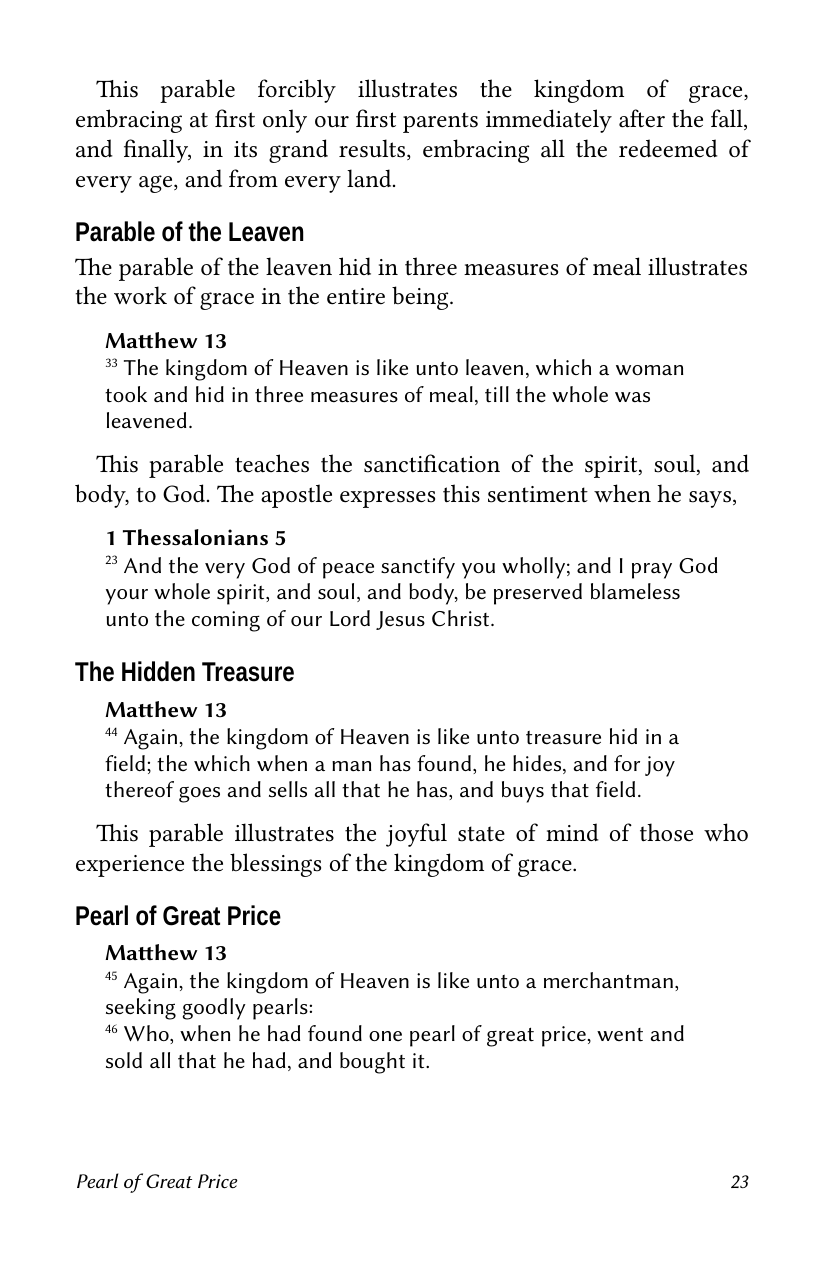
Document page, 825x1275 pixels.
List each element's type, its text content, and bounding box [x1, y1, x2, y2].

subtitle Parable of the Leaven [75, 216, 750, 247]
subtitle The Hidden Treasure [75, 656, 750, 687]
text This parable teaches the sanctification of the spirit, soul, and body, to God. The apostle expresses this sentiment when he says, [75, 450, 750, 508]
text This parable illustrates the joyful state of mind of those who experience the blessings of the kingdom of grace. [75, 819, 750, 877]
text This parable forcibly illustrates the kingdom of grace, embracing at first only our first parents immediately after the fall, and finally, in its grand results, embracing all the redeemed of every age, and from every land. [75, 75, 750, 193]
text 33 The kingdom of Heaven is like unto leaven, which a woman took and hid in three measures of meal, till the whole was leavened. [105, 355, 720, 434]
text The parable of the leaven hid in three measures of meal illustrates the work of grace in the entire being. [75, 253, 750, 311]
text 1 Thessalonians 5 [105, 525, 750, 551]
text 46 Who, when he had found one pearl of great price, went and sold all that he had, and bought it. [105, 1021, 720, 1074]
subtitle Pearl of Great Price [75, 900, 750, 931]
text Matthew 13 [105, 940, 750, 966]
text Matthew 13 [105, 696, 750, 723]
text 23 And the very God of peace sanctify you wholly; and I pray God your whole spirit, and soul, and body, be preserved blameless unto the coming of our Lord Jesus Christ. [105, 552, 720, 632]
text 45 Again, the kingdom of Heaven is like unto a merchantman, seeking goodly pearls: [105, 967, 720, 1020]
text Matthew 13 [105, 327, 750, 354]
text 44 Again, the kingdom of Heaven is like unto treasure hid in a field; the which when a man has found, he hides, and for joy thereof goes and sells all that he has, and buys that field. [105, 724, 720, 803]
